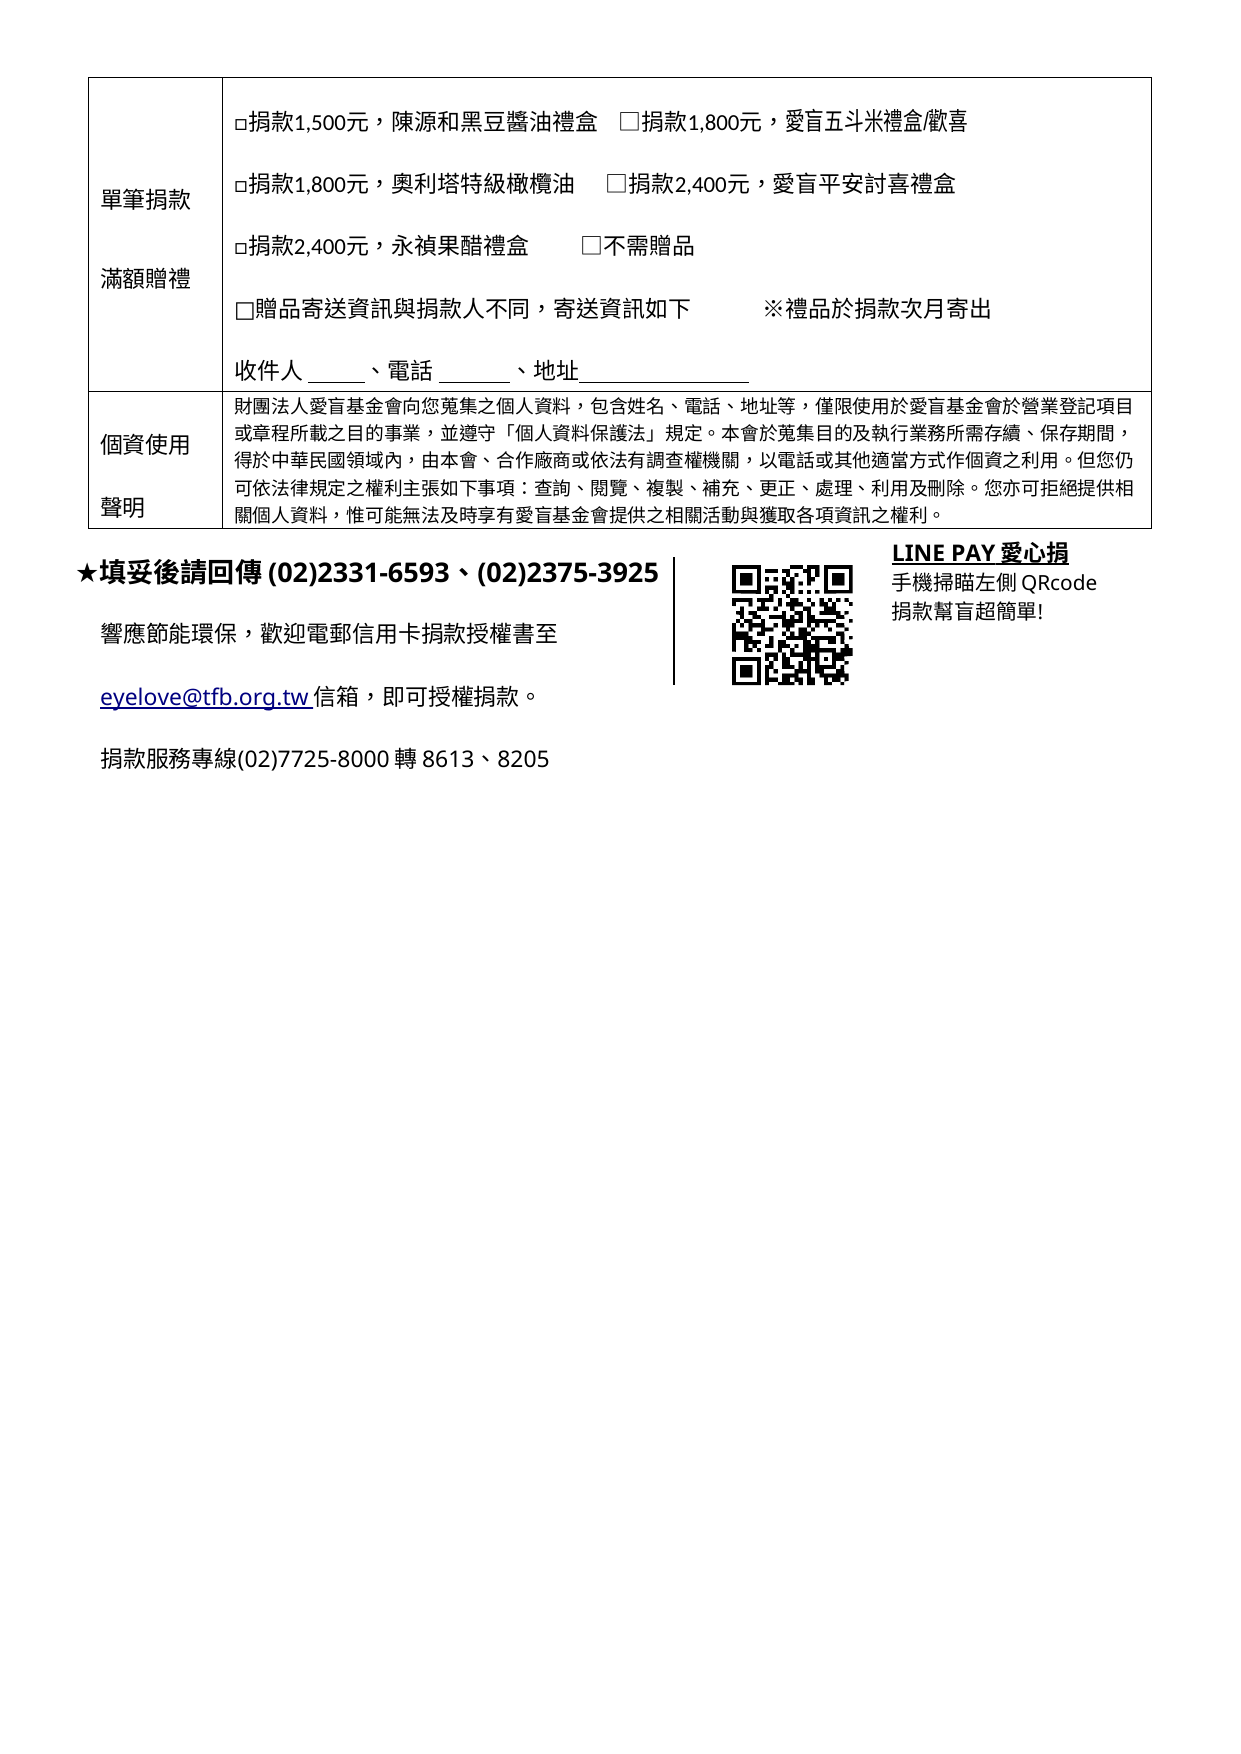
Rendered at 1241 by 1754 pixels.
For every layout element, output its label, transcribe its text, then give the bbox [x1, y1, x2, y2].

table_cell 單筆捐款 滿額贈禮 [89, 78, 222, 391]
text 捐款幫盲超簡單! [892, 596, 1147, 625]
table_cell 財團法人愛盲基金會向您蒐集之個人資料，包含姓名、電話、地址等，僅限使用於愛盲基金會於營業登記項目或章程所載之目的事業，並遵守「個人資料保護法」規定。本會於蒐集目的及執行業務所需存續、保存期間，得於中華民國領域內，由本會、合作廠商或依法有調查權機關，以電話或其他適當方式作個資之利用。但您仍可依法律規定之權利主張如下事項：查詢、閱覽、複製、補充、更正、處理、利用及刪除。您亦可拒絕提供相關個人資料，惟可能無法及時享有愛盲基金會提供之相關活動與獲取各項資訊之權利。 [223, 392, 1151, 528]
table_cell □捐款1,500元，陳源和黑豆醬油禮盒 □捐款1,800元，愛盲五斗米禮盒/歡喜 □捐款1,800元，奧利塔特級橄欖油 □捐款2,400元，愛盲平安討喜禮盒 □捐款2,400元，永禎果醋禮盒 □不需贈品 □贈品寄送資訊與捐款人不同，寄送資訊如下 ※禮品於捐款次月寄出 收件人 、電話 、地址 [223, 78, 1151, 391]
text ★填妥後請回傳 (02)2331-6593、(02)2375-3925 [75, 529, 1165, 643]
text LINE PAY愛心捐 [892, 538, 1147, 567]
text 手機掃瞄左側QRcode [892, 567, 1147, 596]
text [675, 591, 768, 654]
text eyelove@tfb.org.tw信箱，即可授權捐款。 [100, 654, 1165, 716]
text 捐款服務專線(02)7725-8000轉8613、8205 [100, 716, 1165, 779]
text [791, 591, 1165, 654]
table_cell 個資使用聲明 [89, 392, 222, 528]
text 響應節能環保，歡迎電郵信用卡捐款授權書至 [100, 591, 673, 654]
